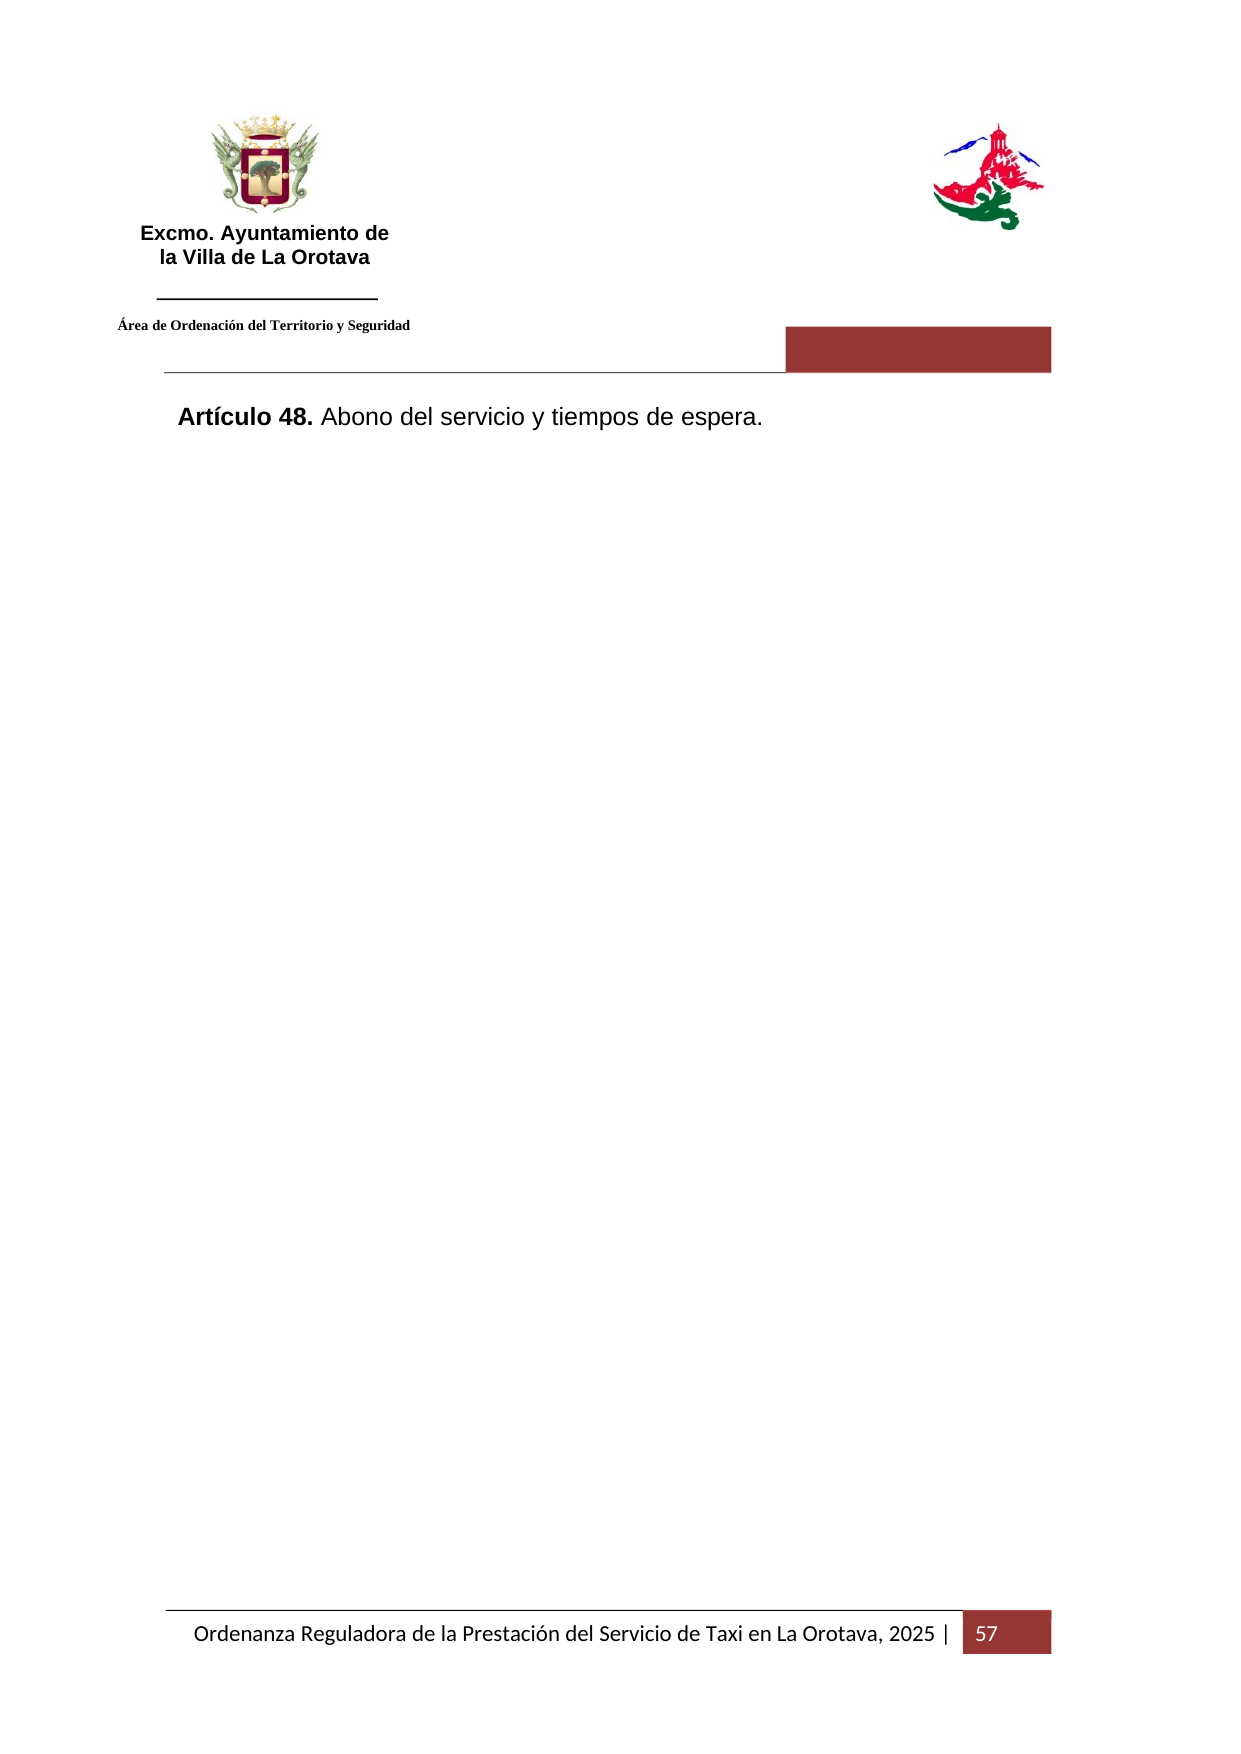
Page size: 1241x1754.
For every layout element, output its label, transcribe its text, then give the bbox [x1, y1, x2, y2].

text Artículo 48. Abono del servicio y tiempos de espera. [177, 402, 1103, 430]
picture [933, 123, 1045, 230]
picture [208, 105, 323, 214]
